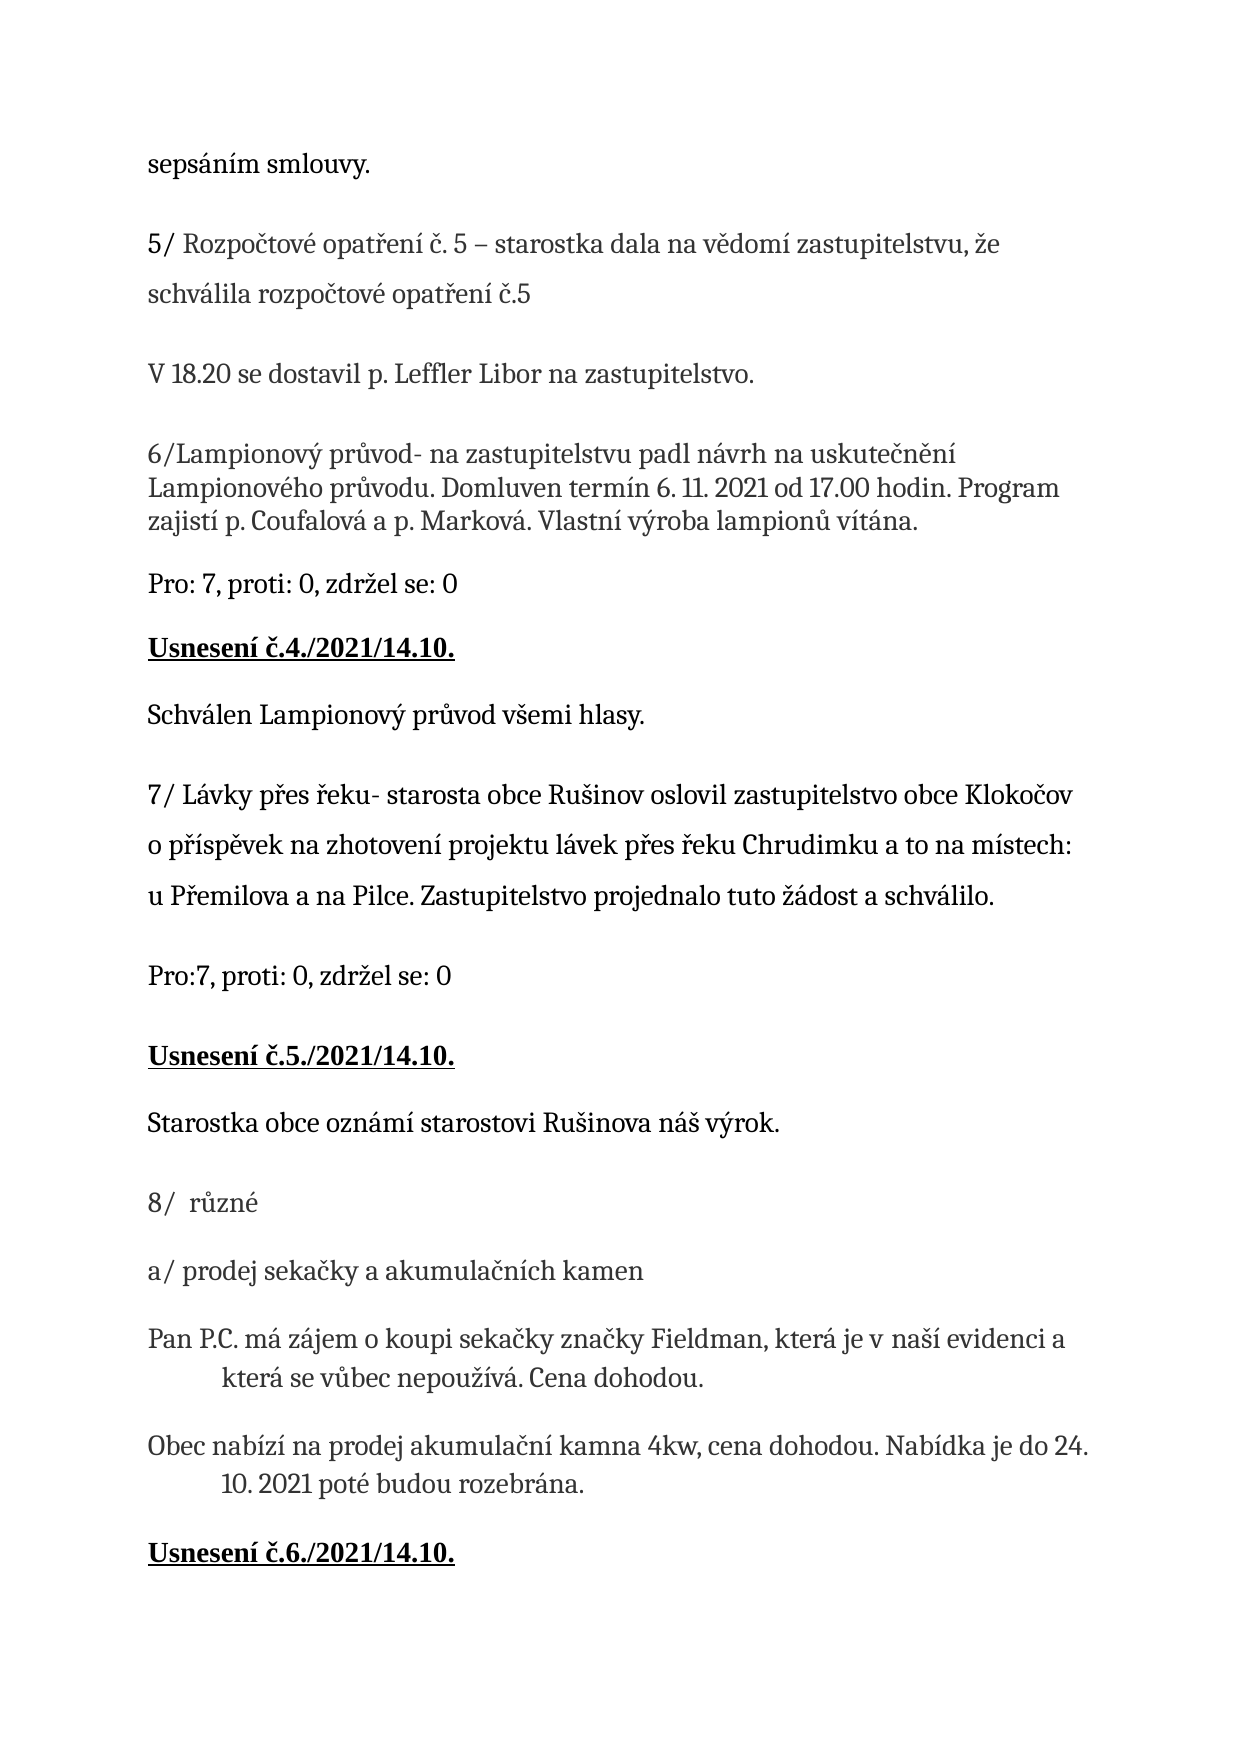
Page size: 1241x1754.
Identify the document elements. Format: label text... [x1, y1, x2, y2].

text Obec nabízí na prodej akumulační kamna 4kw, cena dohodou. Nabídka je do 24. 10. 2021 poté budou rozebrána. [148, 1429, 1093, 1501]
text Usnesení č.5./2021/14.10. [148, 1038, 1093, 1072]
text 5/ Rozpočtové opatření č. 5 – starostka dala na vědomí zastupitelstvu, že schválila rozpočtové opatření č.5 [148, 227, 1093, 311]
text Schválen Lampionový průvod všemi hlasy. [148, 698, 1093, 732]
text Usnesení č.4./2021/14.10. [148, 630, 1093, 664]
text Pro:7, proti: 0, zdržel se: 0 [148, 959, 1093, 992]
text Starostka obce oznámí starostovi Rušinova náš výrok. [148, 1106, 1093, 1140]
text Pan P.C. má zájem o koupi sekačky značky Fieldman, která je v naší evidenci a která se vůbec nepoužívá. Cena dohodou. [148, 1322, 1093, 1394]
text sepsáním smlouvy. [148, 148, 1093, 181]
text Pro: 7, proti: 0, zdržel se: 0 [148, 567, 1093, 601]
text a/ prodej sekačky a akumulačních kamen [148, 1254, 1093, 1288]
text V 18.20 se dostavil p. Leffler Libor na zastupitelstvo. [148, 357, 1093, 391]
text 6/Lampionový průvod- na zastupitelstvu padl návrh na uskutečnění Lampionového průvodu. Domluven termín 6. 11. 2021 od 17.00 hodin. Program zajistí p. Coufalová a p. Marková. Vlastní výroba lampionů vítána. [148, 437, 1093, 538]
text 8/ různé [148, 1186, 1093, 1220]
text 7/ Lávky přes řeku- starosta obce Rušinov oslovil zastupitelstvo obce Klokočov o příspěvek na zhotovení projektu lávek přes řeku Chrudimku a to na místech: u Přemilova a na Pilce. Zastupitelstvo projednalo tuto žádost a schválilo. [148, 778, 1093, 912]
text Usnesení č.6./2021/14.10. [148, 1535, 1093, 1569]
